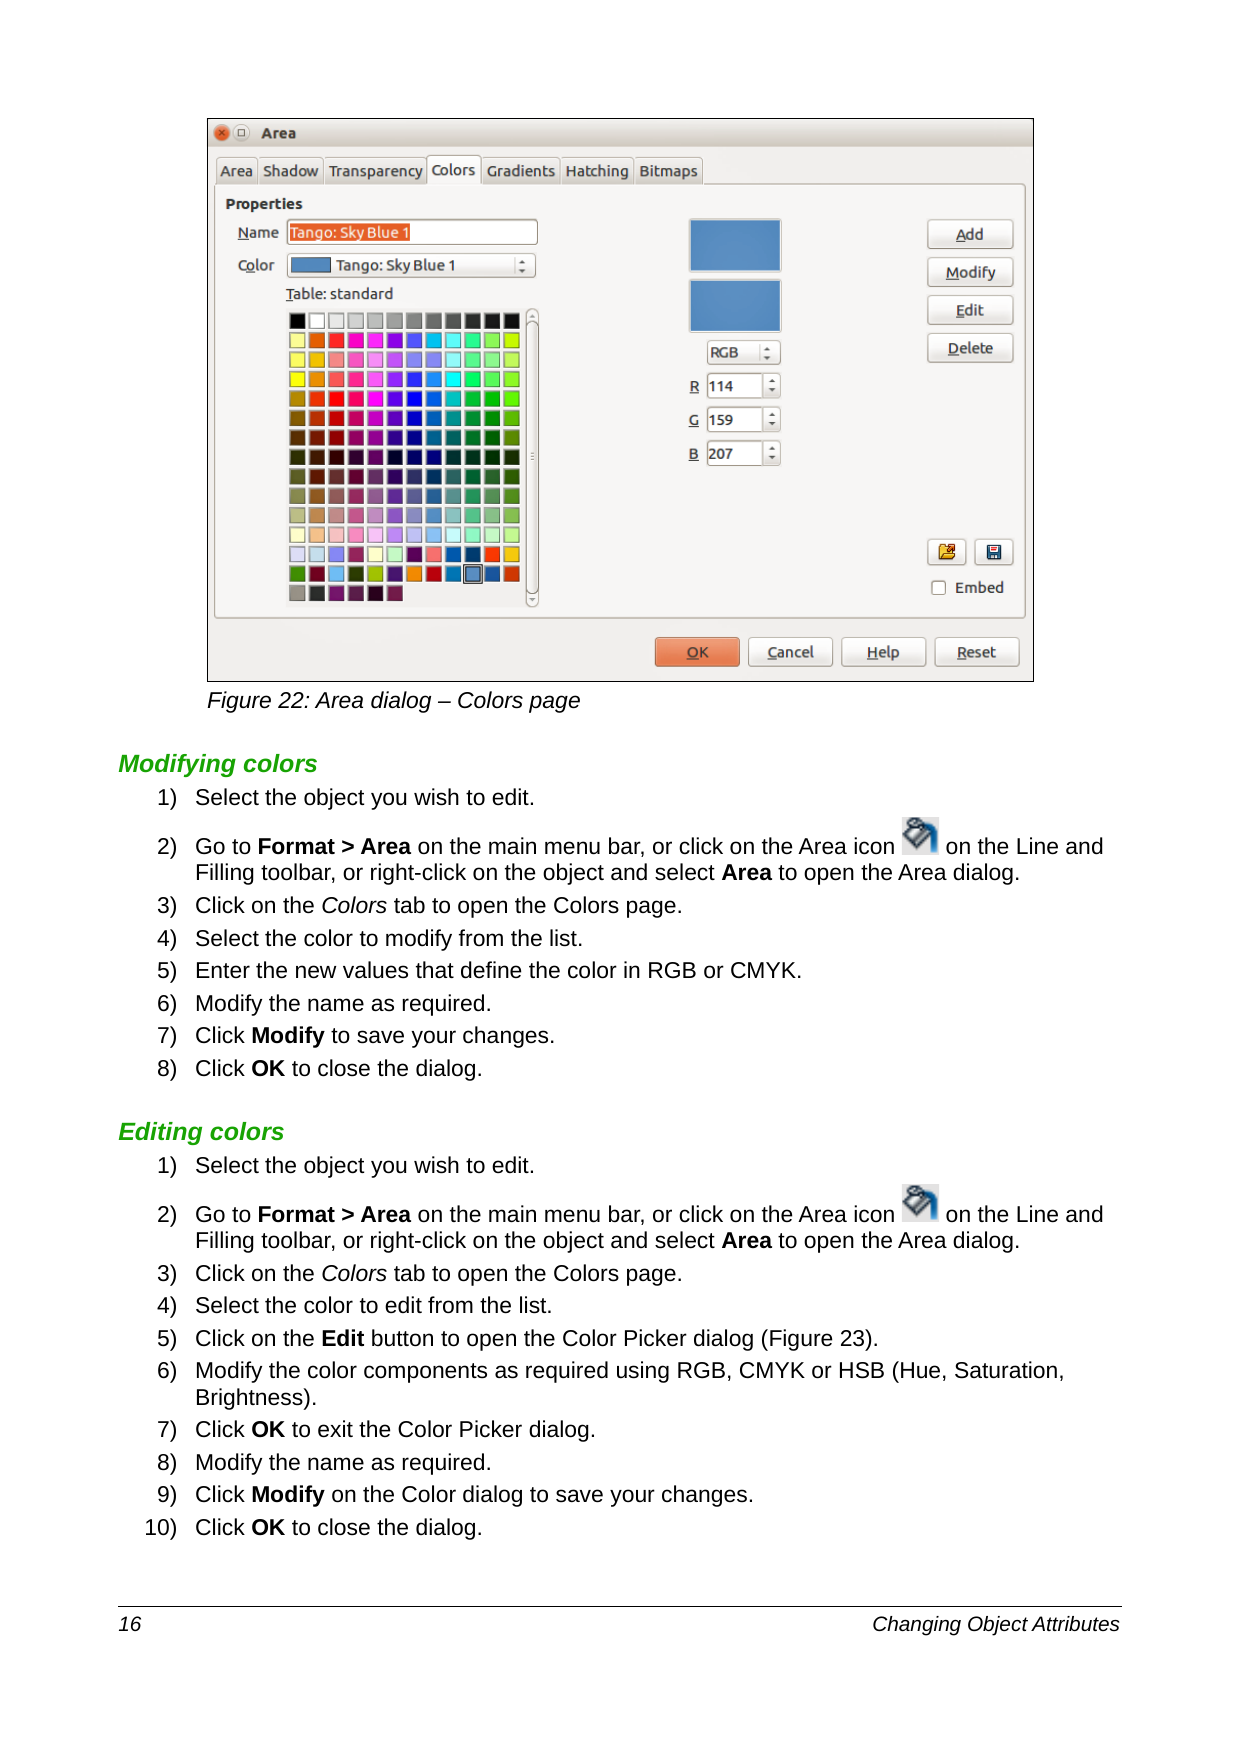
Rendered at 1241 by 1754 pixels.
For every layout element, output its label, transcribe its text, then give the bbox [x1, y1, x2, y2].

list Modify the name as required. [177, 990, 1122, 1016]
list Go to Format > Area on the main menu bar, or click on the Area icon on the Line and Filling toolbar, or right-click on the object and select Area to open the Area dialog. [177, 1184, 1122, 1253]
list Modify the color components as required using RGB, CMYK or HSB (Hue, Saturation, Brightness). [177, 1357, 1122, 1410]
list Select the object you wish to edit. [177, 784, 1122, 811]
list Click on the Colors tab to open the Colors page. [177, 892, 1122, 918]
list Click Modify on the Color dialog to save your changes. [177, 1481, 1122, 1508]
list Click OK to exit the Color Picker dialog. [177, 1416, 1122, 1443]
list Click Modify to save your changes. [177, 1022, 1122, 1049]
list Select the color to edit from the list. [177, 1292, 1122, 1318]
picture [208, 119, 1033, 681]
list Click OK to close the dialog. [177, 1055, 1122, 1081]
list Go to Format > Area on the main menu bar, or click on the Area icon on the Line and Filling toolbar, or right-click on the object and select Area to open the Area dialog. [177, 817, 1122, 886]
list Select the color to modify from the list. [177, 924, 1122, 951]
text Figure 22: Area dialog – Colors page [207, 687, 1033, 714]
list Click on the Edit button to open the Color Picker dialog (Figure 23). [177, 1325, 1122, 1351]
picture [901, 1184, 940, 1222]
subtitle Editing colors [118, 1117, 1122, 1146]
list Enter the new values that define the color in RGB or CMYK. [177, 957, 1122, 983]
list Click OK to close the dialog. [177, 1514, 1122, 1540]
list Select the object you wish to edit. [177, 1152, 1122, 1178]
picture [901, 817, 940, 855]
list Modify the name as required. [177, 1449, 1122, 1475]
list Click on the Colors tab to open the Colors page. [177, 1259, 1122, 1286]
subtitle Modifying colors [118, 749, 1122, 778]
